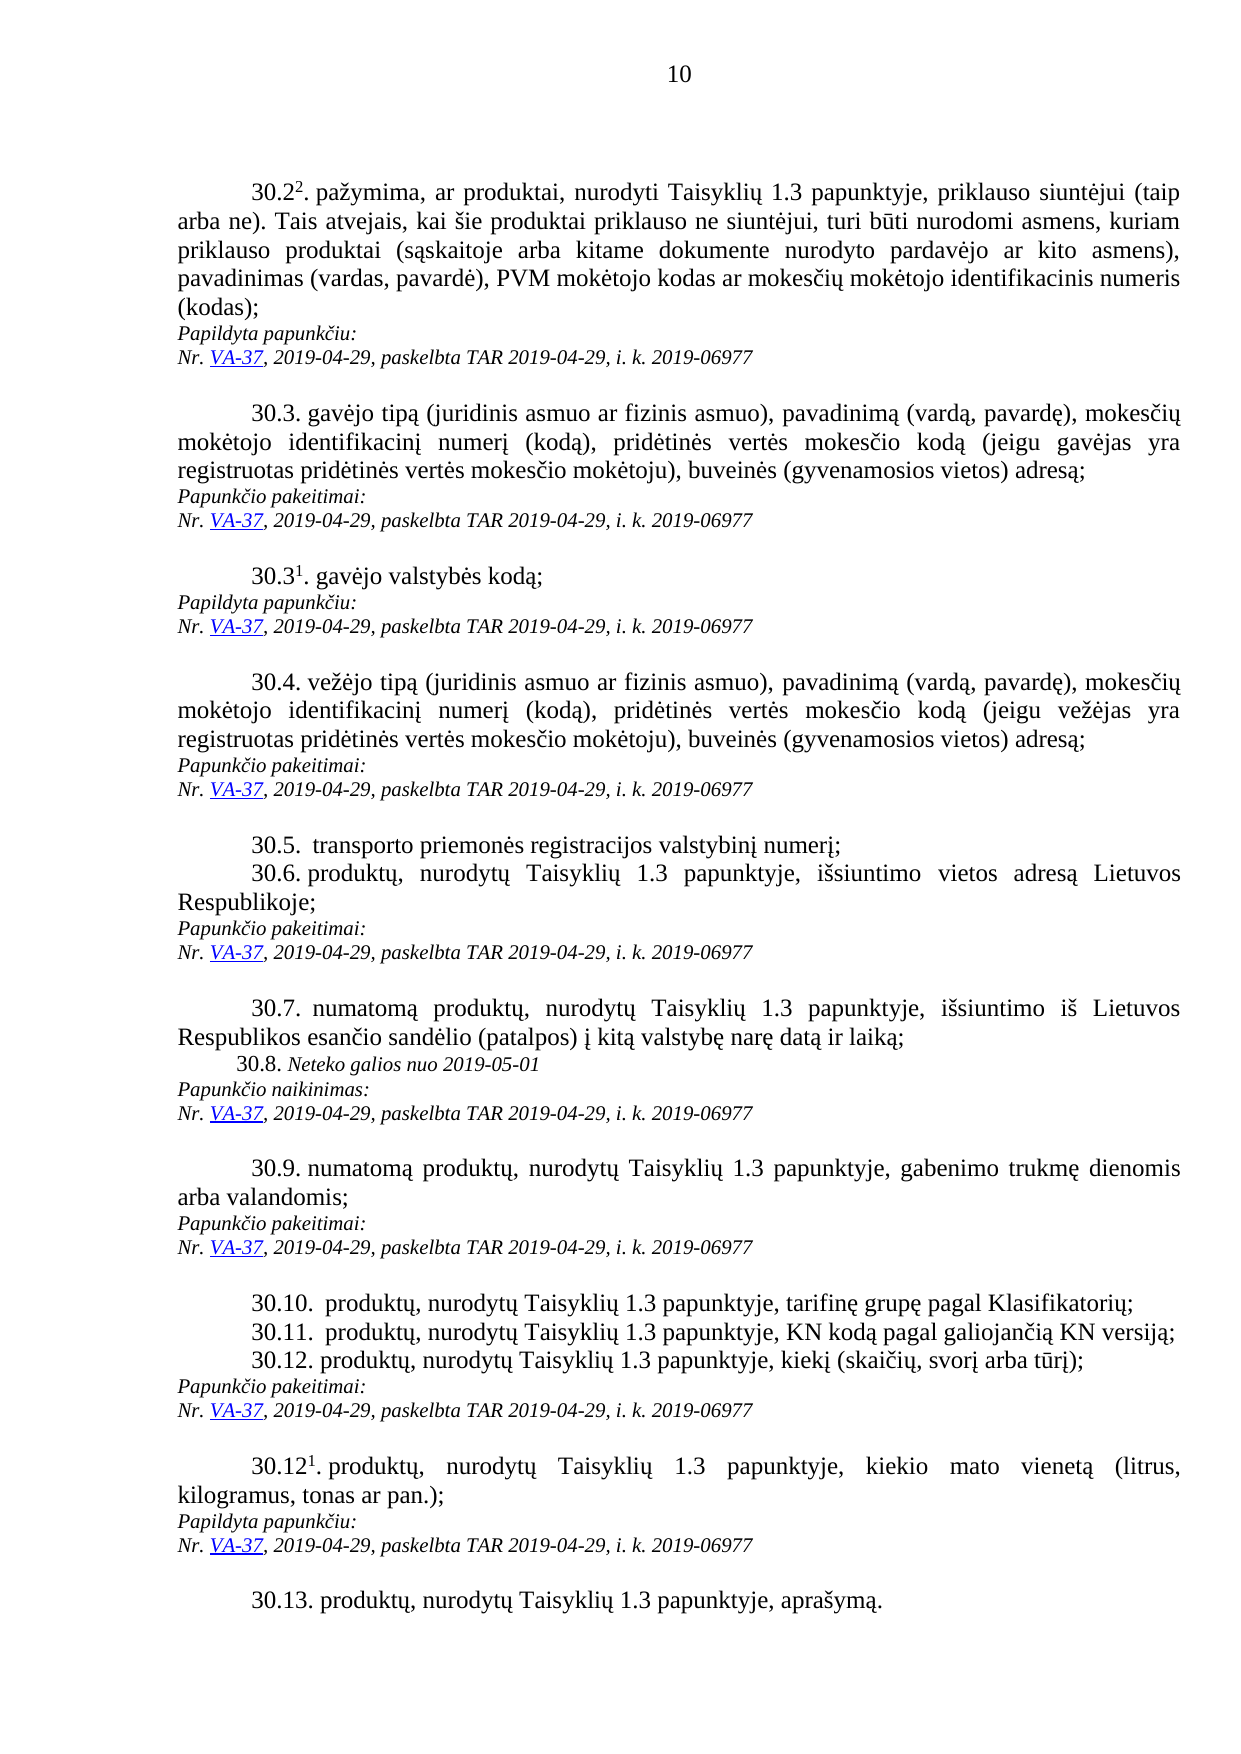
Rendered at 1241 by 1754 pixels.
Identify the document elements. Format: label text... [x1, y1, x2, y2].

text Papunkčio naikinimas: [177, 1077, 1181, 1101]
text 30.6. produktų, nurodytų Taisyklių 1.3 papunktyje, išsiuntimo vietos adresą Lietuvos Respublikoje; [177, 858, 1181, 916]
text Papunkčio pakeitimai: [177, 753, 1181, 777]
text 30.121. produktų, nurodytų Taisyklių 1.3 papunktyje, kiekio mato vienetą (litrus, kilogramus, tonas ar pan.); [177, 1451, 1181, 1508]
text Nr. VA-37, 2019-04-29, paskelbta TAR 2019-04-29, i. k. 2019-06977 [177, 777, 1181, 801]
text Papildyta papunkčiu: [177, 1508, 1181, 1533]
text 30.10. produktų, nurodytų Taisyklių 1.3 papunktyje, tarifinę grupę pagal Klasifikatorių; [177, 1288, 1181, 1317]
text 30.8. Neteko galios nuo 2019-05-01 [177, 1050, 1181, 1077]
text 30.5. transporto priemonės registracijos valstybinį numerį; [177, 830, 1181, 858]
text Papildyta papunkčiu: [177, 321, 1181, 345]
text Papildyta papunkčiu: [177, 590, 1181, 614]
text 30.7. numatomą produktų, nurodytų Taisyklių 1.3 papunktyje, išsiuntimo iš Lietuvos Respublikos esančio sandėlio (patalpos) į kitą valstybę narę datą ir laiką; [177, 993, 1181, 1050]
text Nr. VA-37, 2019-04-29, paskelbta TAR 2019-04-29, i. k. 2019-06977 [177, 940, 1181, 964]
text Nr. VA-37, 2019-04-29, paskelbta TAR 2019-04-29, i. k. 2019-06977 [177, 1235, 1181, 1259]
text 30.22. pažymima, ar produktai, nurodyti Taisyklių 1.3 papunktyje, priklauso siuntėjui (taip arba ne). Tais atvejais, kai šie produktai priklauso ne siuntėjui, turi būti nurodomi asmens, kuriam priklauso produktai (sąskaitoje arba kitame dokumente nurodyto pardavėjo ar kito asmens), pavadinimas (vardas, pavardė), PVM mokėtojo kodas ar mokesčių mokėtojo identifikacinis numeris (kodas); [177, 177, 1181, 321]
text 30.9. numatomą produktų, nurodytų Taisyklių 1.3 papunktyje, gabenimo trukmę dienomis arba valandomis; [177, 1153, 1181, 1211]
text Papunkčio pakeitimai: [177, 916, 1181, 940]
text 30.31. gavėjo valstybės kodą; [177, 561, 1181, 590]
text Nr. VA-37, 2019-04-29, paskelbta TAR 2019-04-29, i. k. 2019-06977 [177, 1533, 1181, 1557]
text Papunkčio pakeitimai: [177, 484, 1181, 508]
text Nr. VA-37, 2019-04-29, paskelbta TAR 2019-04-29, i. k. 2019-06977 [177, 614, 1181, 638]
text 30.12. produktų, nurodytų Taisyklių 1.3 papunktyje, kiekį (skaičių, svorį arba tūrį); [177, 1345, 1181, 1374]
text 30.4. vežėjo tipą (juridinis asmuo ar fizinis asmuo), pavadinimą (vardą, pavardę), mokesčių mokėtojo identifikacinį numerį (kodą), pridėtinės vertės mokesčio kodą (jeigu vežėjas yra registruotas pridėtinės vertės mokesčio mokėtoju), buveinės (gyvenamosios vietos) adresą; [177, 667, 1181, 753]
text Papunkčio pakeitimai: [177, 1374, 1181, 1398]
text Nr. VA-37, 2019-04-29, paskelbta TAR 2019-04-29, i. k. 2019-06977 [177, 1398, 1181, 1422]
text Nr. VA-37, 2019-04-29, paskelbta TAR 2019-04-29, i. k. 2019-06977 [177, 345, 1181, 369]
text 30.3. gavėjo tipą (juridinis asmuo ar fizinis asmuo), pavadinimą (vardą, pavardę), mokesčių mokėtojo identifikacinį numerį (kodą), pridėtinės vertės mokesčio kodą (jeigu gavėjas yra registruotas pridėtinės vertės mokesčio mokėtoju), buveinės (gyvenamosios vietos) adresą; [177, 398, 1181, 484]
text Papunkčio pakeitimai: [177, 1211, 1181, 1235]
text 30.13. produktų, nurodytų Taisyklių 1.3 papunktyje, aprašymą. [177, 1585, 1181, 1614]
text 30.11. produktų, nurodytų Taisyklių 1.3 papunktyje, KN kodą pagal galiojančią KN versiją; [177, 1317, 1181, 1345]
text Nr. VA-37, 2019-04-29, paskelbta TAR 2019-04-29, i. k. 2019-06977 [177, 1101, 1181, 1125]
text Nr. VA-37, 2019-04-29, paskelbta TAR 2019-04-29, i. k. 2019-06977 [177, 508, 1181, 532]
